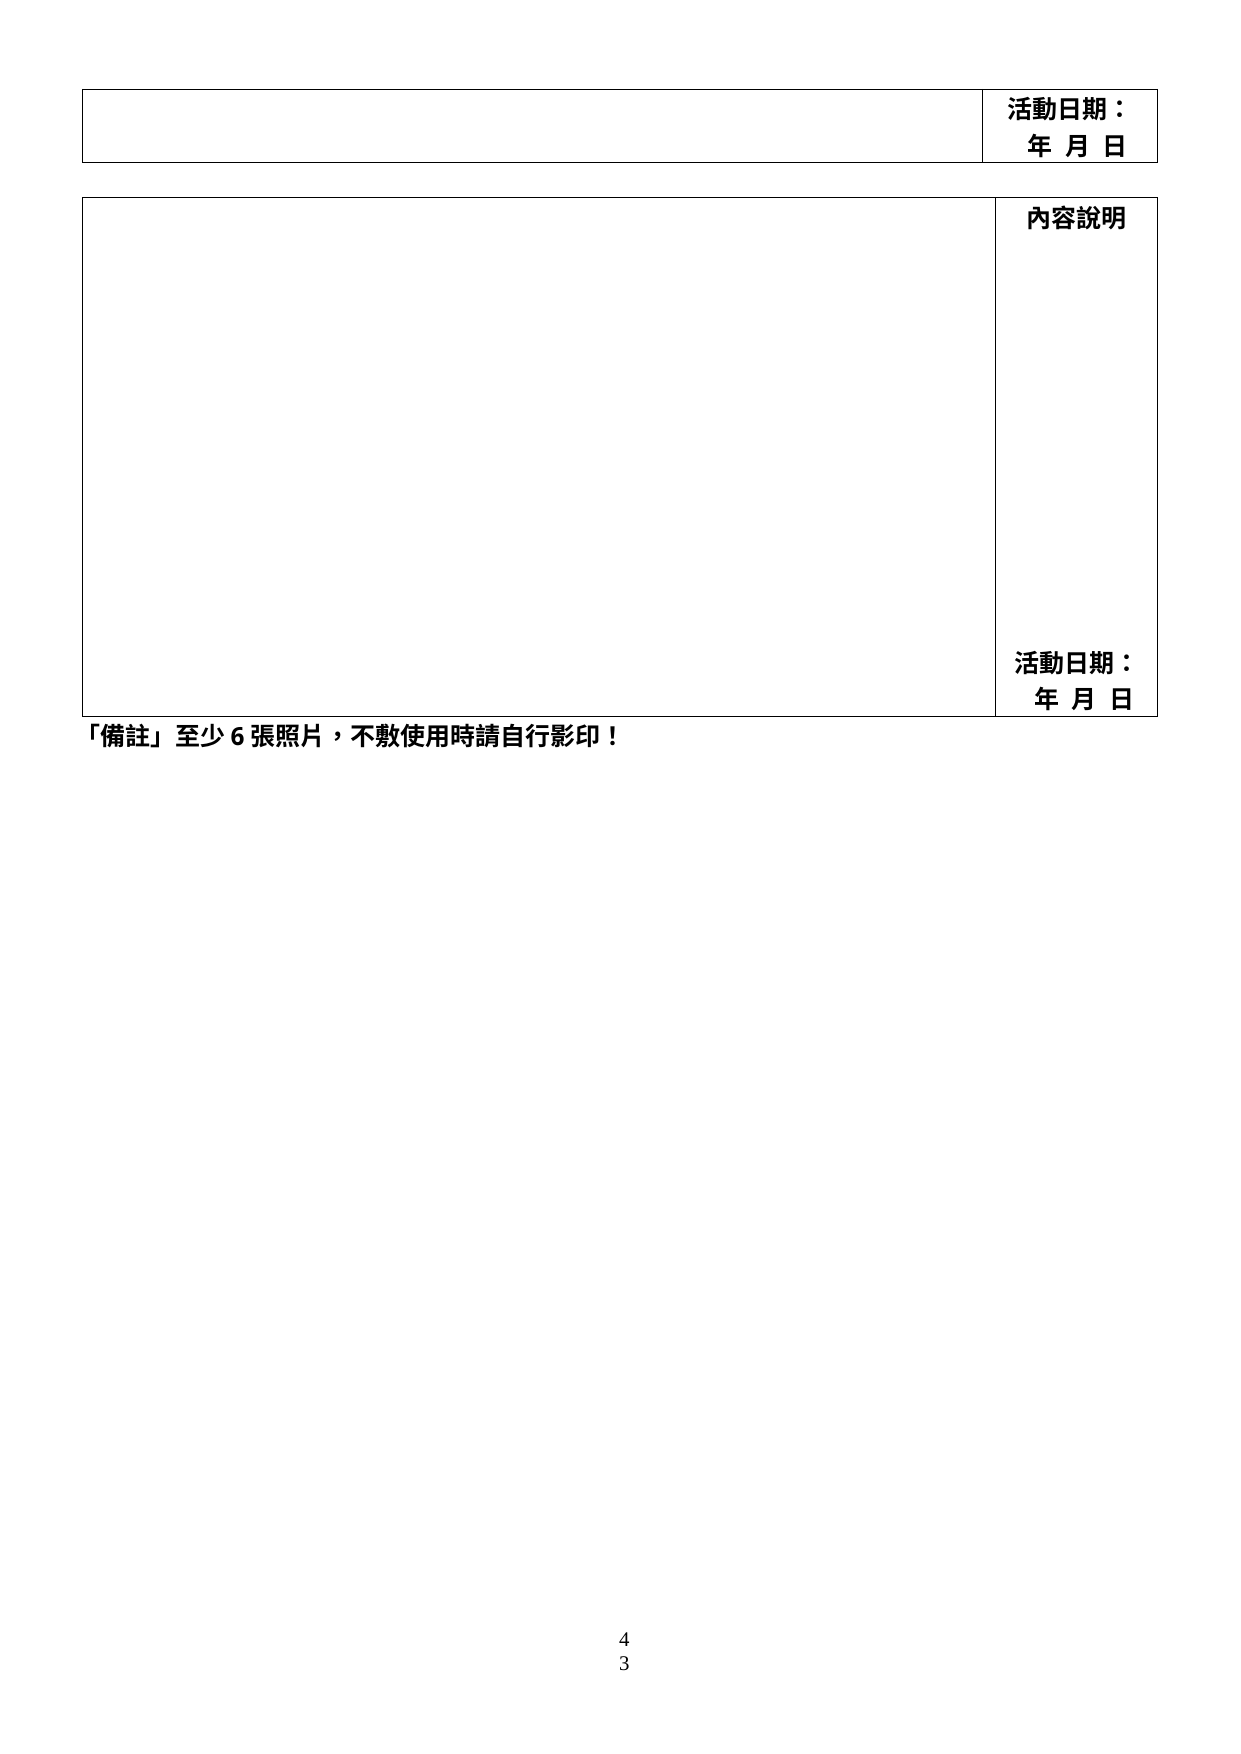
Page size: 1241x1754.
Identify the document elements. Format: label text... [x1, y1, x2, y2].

table_header 內容說明 活動日期： 年 月 日 [996, 198, 1157, 716]
table_header [83, 198, 995, 716]
table_header 活動日期： 年 月 日 [983, 90, 1157, 162]
table_header [83, 90, 982, 162]
text 「備註」至少6張照片，不敷使用時請自行影印！ [75, 717, 1165, 753]
